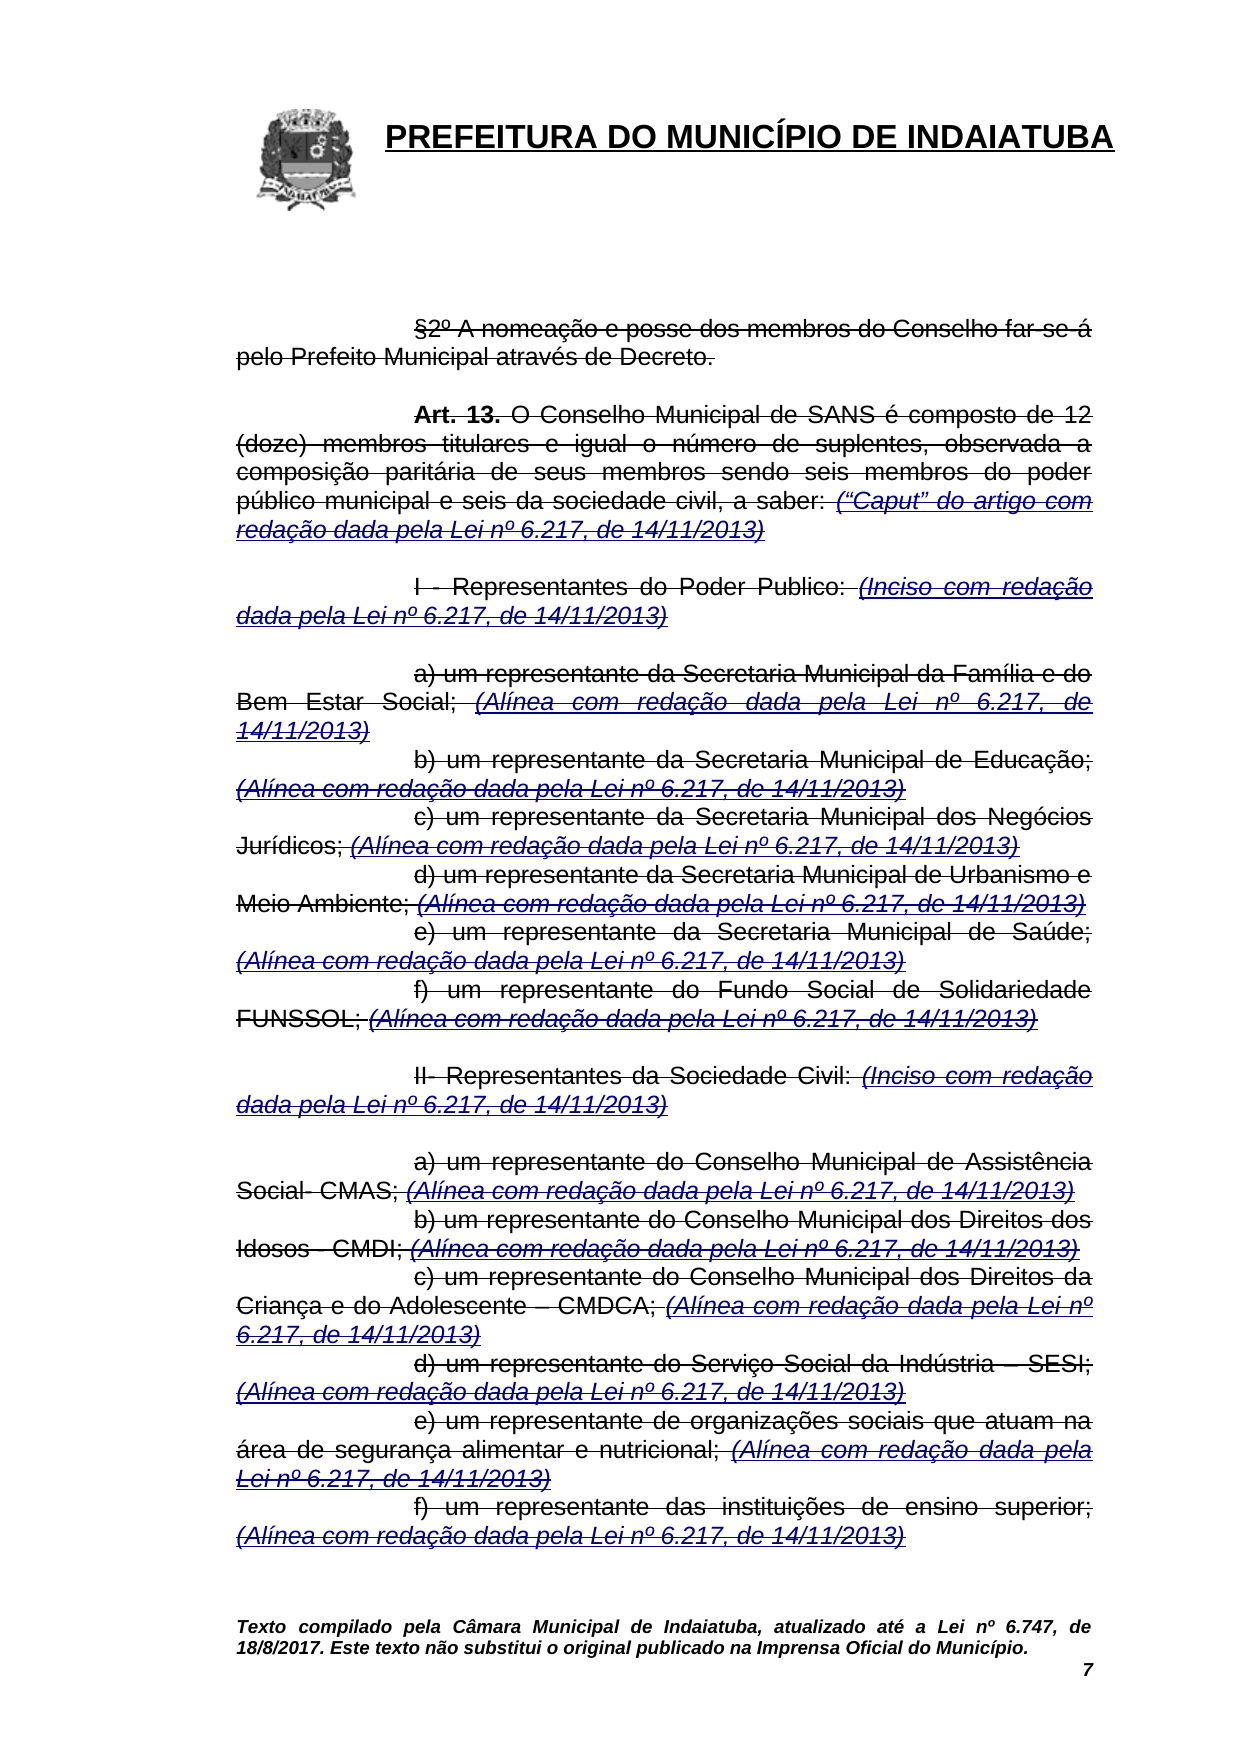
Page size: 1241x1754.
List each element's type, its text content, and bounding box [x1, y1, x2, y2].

text Art. 13. O Conselho Municipal de SANS é composto de 12 (doze) membros titulares e igual o número de suplentes, observada a composição paritária de seus membros sendo seis membros do poder público municipal e seis da sociedade civil, a saber: (“Caput” do artigo com redação dada pela Lei nº 6.217, de 14/11/2013) [236, 474, 1092, 502]
text d) um representante do Serviço Social da Indústria – SESI; (Alínea com redação dada pela Lei nº 6.217, de 14/11/2013) [236, 1348, 1092, 1406]
text c) um representante do Conselho Municipal dos Direitos da Criança e do Adolescente – CMDCA; (Alínea com redação dada pela Lei nº 6.217, de 14/11/2013) [236, 1308, 1092, 1348]
text a) um representante da Secretaria Municipal da Família e do Bem Estar Social; (Alínea com redação dada pela Lei nº 6.217, de 14/11/2013) [236, 658, 1092, 703]
text II- Representantes da Sociedade Civil: (Inciso com redação dada pela Lei nº 6.217, de 14/11/2013) [236, 1061, 1092, 1118]
text e) um representante de organizações sociais que atuam na área de segurança alimentar e nutricional; (Alínea com redação dada pela Lei nº 6.217, de 14/11/2013) [236, 1406, 1092, 1451]
text Art. 13. O Conselho Municipal de SANS é composto de 12 (doze) membros titulares e igual o número de suplentes, observada a composição paritária de seus membros sendo seis membros do poder público municipal e seis da sociedade civil, a saber: (“Caput” do artigo com redação dada pela Lei nº 6.217, de 14/11/2013) [236, 503, 1092, 543]
text b) um representante da Secretaria Municipal de Educação; (Alínea com redação dada pela Lei nº 6.217, de 14/11/2013) [236, 745, 1092, 802]
text c) um representante da Secretaria Municipal dos Negócios Jurídicos; (Alínea com redação dada pela Lei nº 6.217, de 14/11/2013) [236, 802, 1092, 860]
text c) um representante do Conselho Municipal dos Direitos da Criança e do Adolescente – CMDCA; (Alínea com redação dada pela Lei nº 6.217, de 14/11/2013) [236, 1262, 1092, 1307]
text I - Representantes do Poder Publico: (Inciso com redação dada pela Lei nº 6.217, de 14/11/2013) [236, 572, 1092, 630]
text f) um representante das instituições de ensino superior; (Alínea com redação dada pela Lei nº 6.217, de 14/11/2013) [236, 1492, 1092, 1550]
text f) um representante do Fundo Social de Solidariedade FUNSSOL; (Alínea com redação dada pela Lei nº 6.217, de 14/11/2013) [236, 975, 1092, 1032]
text d) um representante da Secretaria Municipal de Urbanismo e Meio Ambiente; (Alínea com redação dada pela Lei nº 6.217, de 14/11/2013) [236, 860, 1092, 917]
text e) um representante de organizações sociais que atuam na área de segurança alimentar e nutricional; (Alínea com redação dada pela Lei nº 6.217, de 14/11/2013) [236, 1452, 1092, 1492]
text e) um representante da Secretaria Municipal de Saúde; (Alínea com redação dada pela Lei nº 6.217, de 14/11/2013) [236, 917, 1092, 975]
text Art. 13. O Conselho Municipal de SANS é composto de 12 (doze) membros titulares e igual o número de suplentes, observada a composição paritária de seus membros sendo seis membros do poder público municipal e seis da sociedade civil, a saber: (“Caput” do artigo com redação dada pela Lei nº 6.217, de 14/11/2013) [236, 400, 1092, 444]
text b) um representante do Conselho Municipal dos Direitos dos Idosos - CMDI; (Alínea com redação dada pela Lei nº 6.217, de 14/11/2013) [236, 1205, 1092, 1262]
text §2º A nomeação e posse dos membros do Conselho far-se-á pelo Prefeito Municipal através de Decreto. [236, 313, 1092, 371]
text a) um representante do Conselho Municipal de Assistência Social- CMAS; (Alínea com redação dada pela Lei nº 6.217, de 14/11/2013) [236, 1147, 1092, 1205]
text Art. 13. O Conselho Municipal de SANS é composto de 12 (doze) membros titulares e igual o número de suplentes, observada a composição paritária de seus membros sendo seis membros do poder público municipal e seis da sociedade civil, a saber: (“Caput” do artigo com redação dada pela Lei nº 6.217, de 14/11/2013) [236, 446, 1092, 473]
text a) um representante da Secretaria Municipal da Família e do Bem Estar Social; (Alínea com redação dada pela Lei nº 6.217, de 14/11/2013) [236, 704, 1092, 745]
